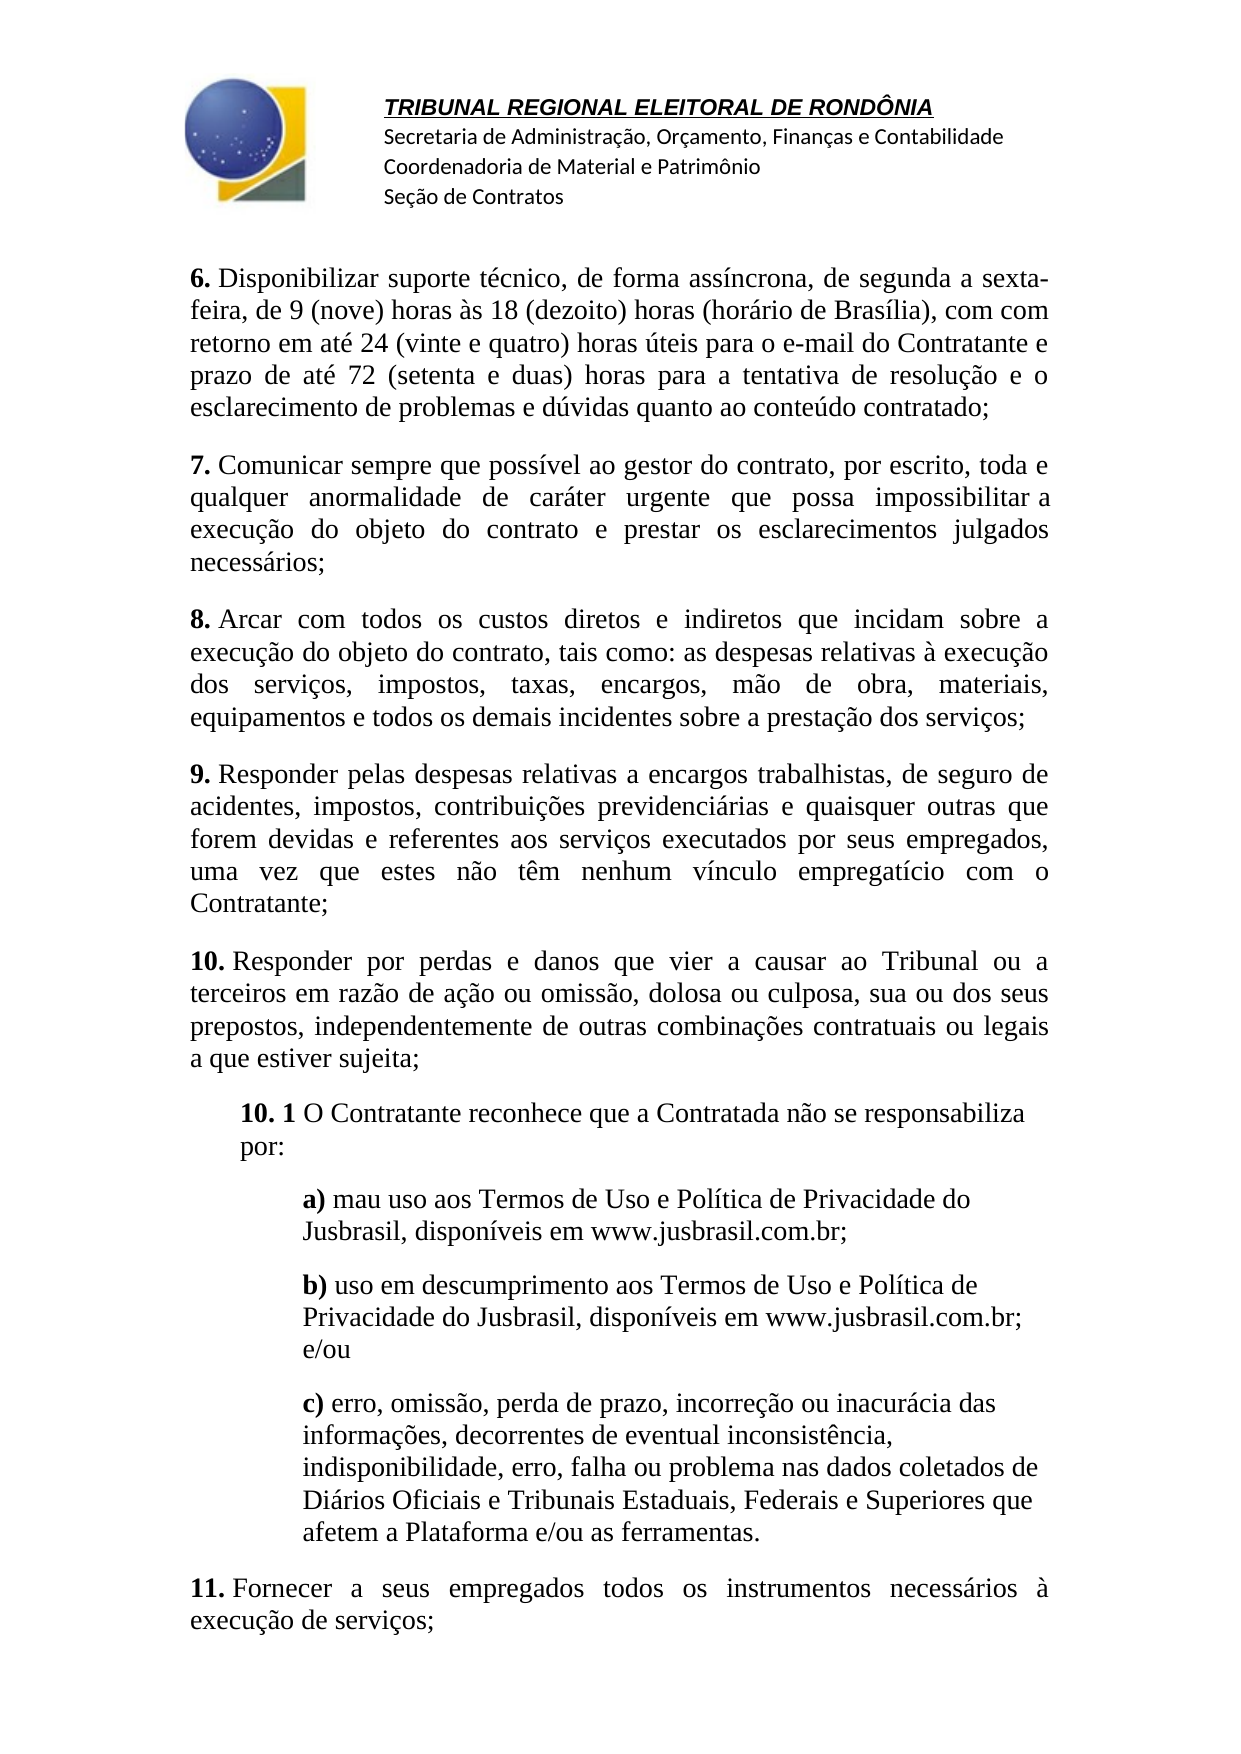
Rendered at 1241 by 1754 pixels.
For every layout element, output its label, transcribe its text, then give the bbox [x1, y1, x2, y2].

text c) erro, omissão, perda de prazo, incorreção ou inacurácia das informações, decorrentes de eventual inconsistência, indisponibilidade, erro, falha ou problema nas dados coletados de Diários Oficiais e Tribunais Estaduais, Federais e Superiores que afetem a Plataforma e/ou as ferramentas. [302, 1386, 1063, 1548]
text a) mau uso aos Termos de Uso e Política de Privacidade do Jusbrasil, disponíveis em www.jusbrasil.com.br; [302, 1182, 1063, 1247]
text 8. Arcar com todos os custos diretos e indiretos que incidam sobre a execução do objeto do contrato, tais como: as despesas relativas à execução dos serviços, impostos, taxas, encargos, mão de obra, materiais, equipamentos e todos os demais incidentes sobre a prestação dos serviços; [190, 602, 1051, 732]
text 7. Comunicar sempre que possível ao gestor do contrato, por escrito, toda e qualquer anormalidade de caráter urgente que possa impossibilitar a execução do objeto do contrato e prestar os esclarecimentos julgados necessários; [190, 448, 1051, 577]
text 10. 1 O Contratante reconhece que a Contratada não se responsabiliza por: [240, 1096, 1063, 1161]
text 6. Disponibilizar suporte técnico, de forma assíncrona, de segunda a sexta-feira, de 9 (nove) horas às 18 (dezoito) horas (horário de Brasília), com com retorno em até 24 (vinte e quatro) horas úteis para o e-mail do Contratante e prazo de até 72 (setenta e duas) horas para a tentativa de resolução e o esclarecimento de problemas e dúvidas quanto ao conteúdo contratado; [190, 261, 1051, 423]
text b) uso em descumprimento aos Termos de Uso e Política de Privacidade do Jusbrasil, disponíveis em www.jusbrasil.com.br; e/ou [302, 1268, 1063, 1365]
text 9. Responder pelas despesas relativas a encargos trabalhistas, de seguro de acidentes, impostos, contribuições previdenciárias e quaisquer outras que forem devidas e referentes aos serviços executados por seus empregados, uma vez que estes não têm nenhum vínculo empregatício com o Contratante; [190, 757, 1051, 919]
text 11. Fornecer a seus empregados todos os instrumentos necessários à execução de serviços; [190, 1571, 1051, 1635]
text 10. Responder por perdas e danos que vier a causar ao Tribunal ou a terceiros em razão de ação ou omissão, dolosa ou culposa, sua ou dos seus prepostos, independentemente de outras combinações contratuais ou legais a que estiver sujeita; [190, 944, 1051, 1073]
